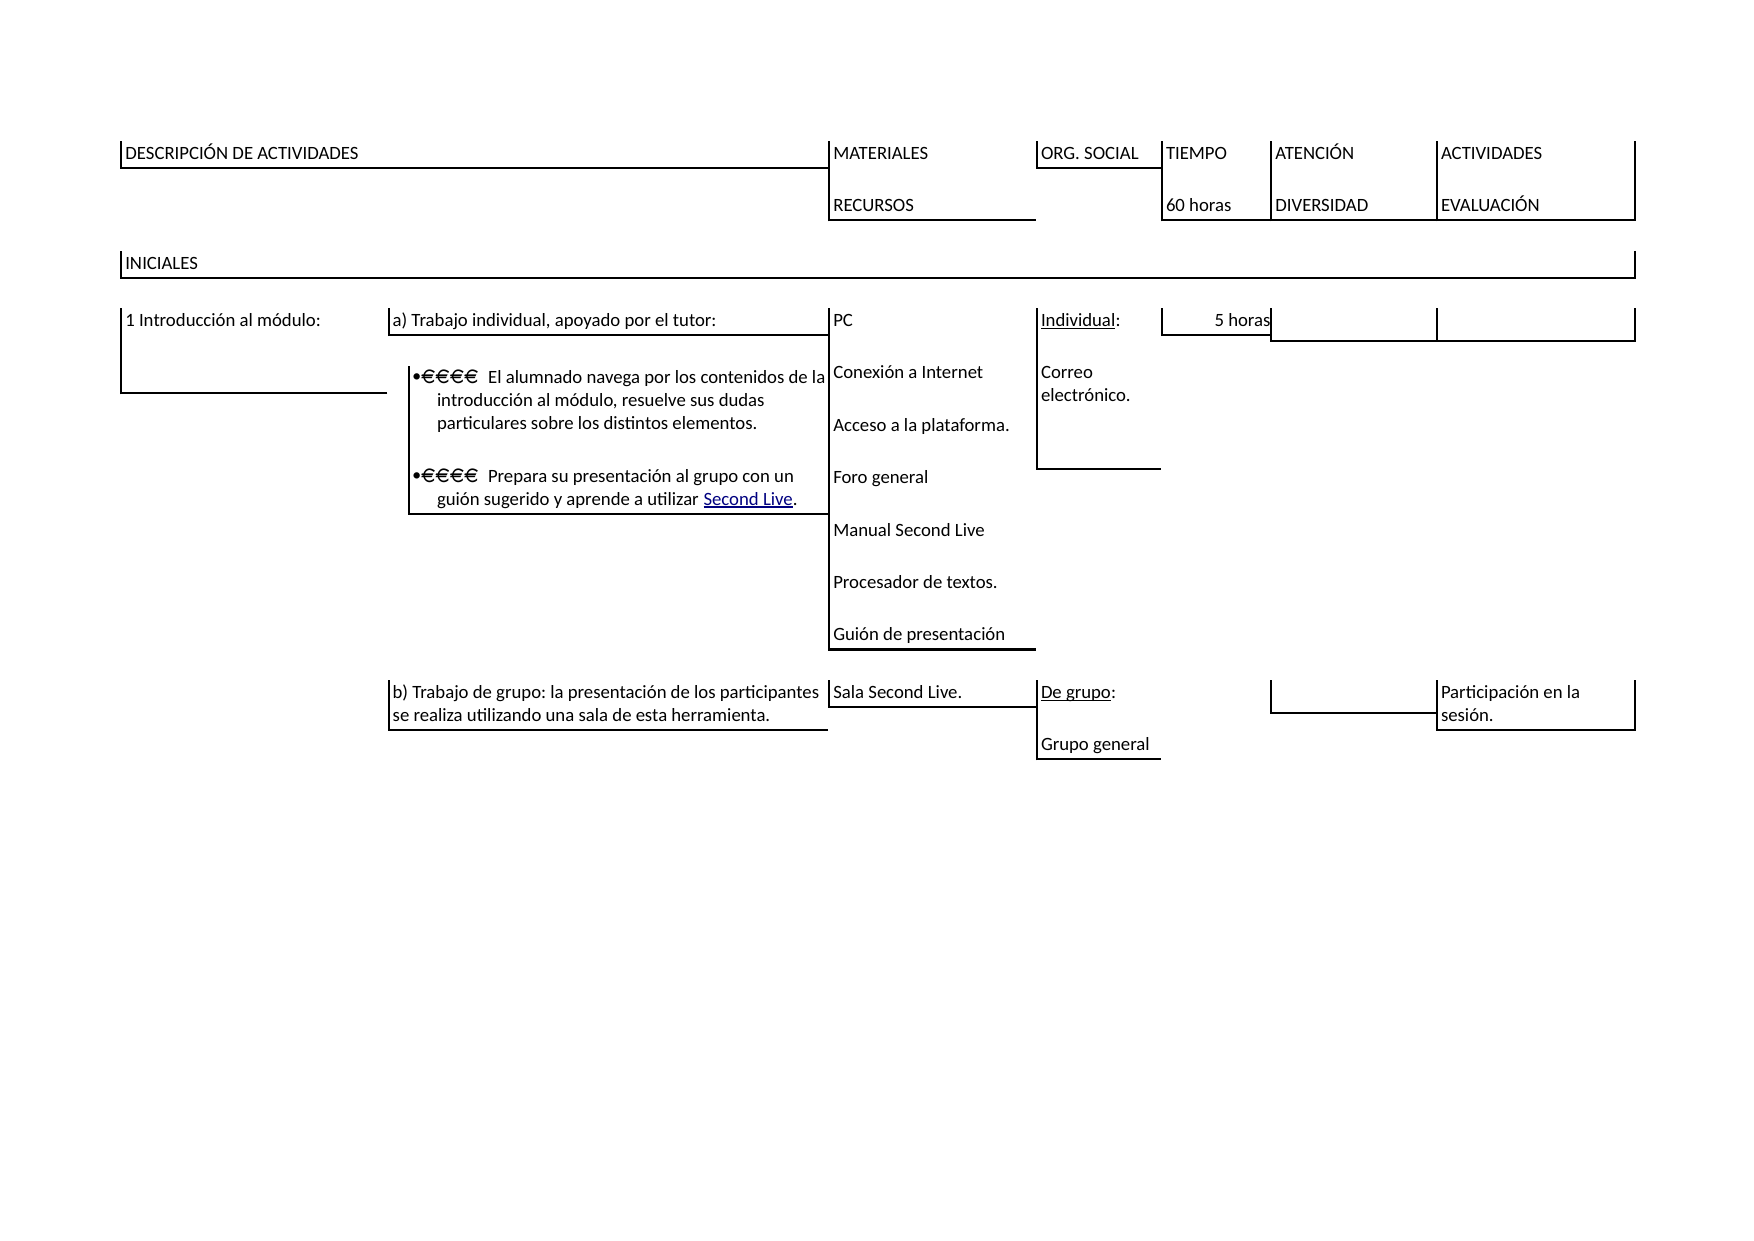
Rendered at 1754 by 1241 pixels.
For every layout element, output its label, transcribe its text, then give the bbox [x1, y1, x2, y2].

table_cell [1270, 714, 1436, 790]
table_header ACTIVIDADES EVALUACIÓN [1438, 141, 1634, 219]
table_header [1036, 169, 1161, 251]
table_cell [1438, 308, 1634, 340]
table_cell [828, 651, 1036, 680]
table_cell · El alumnado navega por los contenidos de la introducción al módulo, resuelve sus dudas particulares sobre los distintos elementos. · Prepara su presentación al grupo con un guión sugerido y aprende a utilizar Second Live. [388, 336, 828, 680]
table_cell [1161, 336, 1270, 790]
table_cell [120, 394, 387, 790]
table_header [120, 169, 828, 251]
table_cell PC Conexión a Internet Acceso a la plataforma. Foro general Manual Second Live Procesador de textos. Guión de presentación [830, 308, 1036, 648]
table_cell Sala Second Live. [830, 680, 1036, 706]
table_cell Individual: Correo electrónico. [1038, 308, 1161, 468]
table_cell [388, 731, 828, 790]
table_header [828, 221, 1036, 251]
table_header [1270, 221, 1436, 251]
table_cell [1272, 308, 1436, 340]
table_cell [1272, 680, 1436, 712]
table_cell [1436, 342, 1636, 680]
table_cell Participación en la sesión. [1438, 680, 1634, 729]
table_header [1161, 221, 1270, 251]
table_cell [120, 279, 1636, 308]
table_cell [1436, 731, 1636, 790]
table_cell 5 horas [1163, 308, 1270, 334]
table_cell INICIALES [122, 251, 1634, 277]
table_header [1436, 221, 1636, 251]
table_cell De grupo: Grupo general [1038, 680, 1161, 758]
table_header TIEMPO 60 horas [1163, 141, 1270, 219]
table_header ATENCIÓN DIVERSIDAD [1272, 141, 1436, 219]
table_cell [1270, 342, 1436, 680]
table_header DESCRIPCIÓN DE ACTIVIDADES [122, 141, 828, 167]
table_header MATERIALES RECURSOS [830, 141, 1036, 219]
table_cell a) Trabajo individual, apoyado por el tutor: [390, 308, 828, 334]
table_header ORG. SOCIAL [1038, 141, 1161, 167]
table_cell [1036, 470, 1161, 680]
table_cell [828, 708, 1036, 790]
table_cell [1036, 760, 1161, 790]
table_cell b) Trabajo de grupo: la presentación de los participantes se realiza utilizando una sala de esta herramienta. [390, 680, 828, 729]
table_cell 1 Introducción al módulo: [122, 308, 387, 392]
